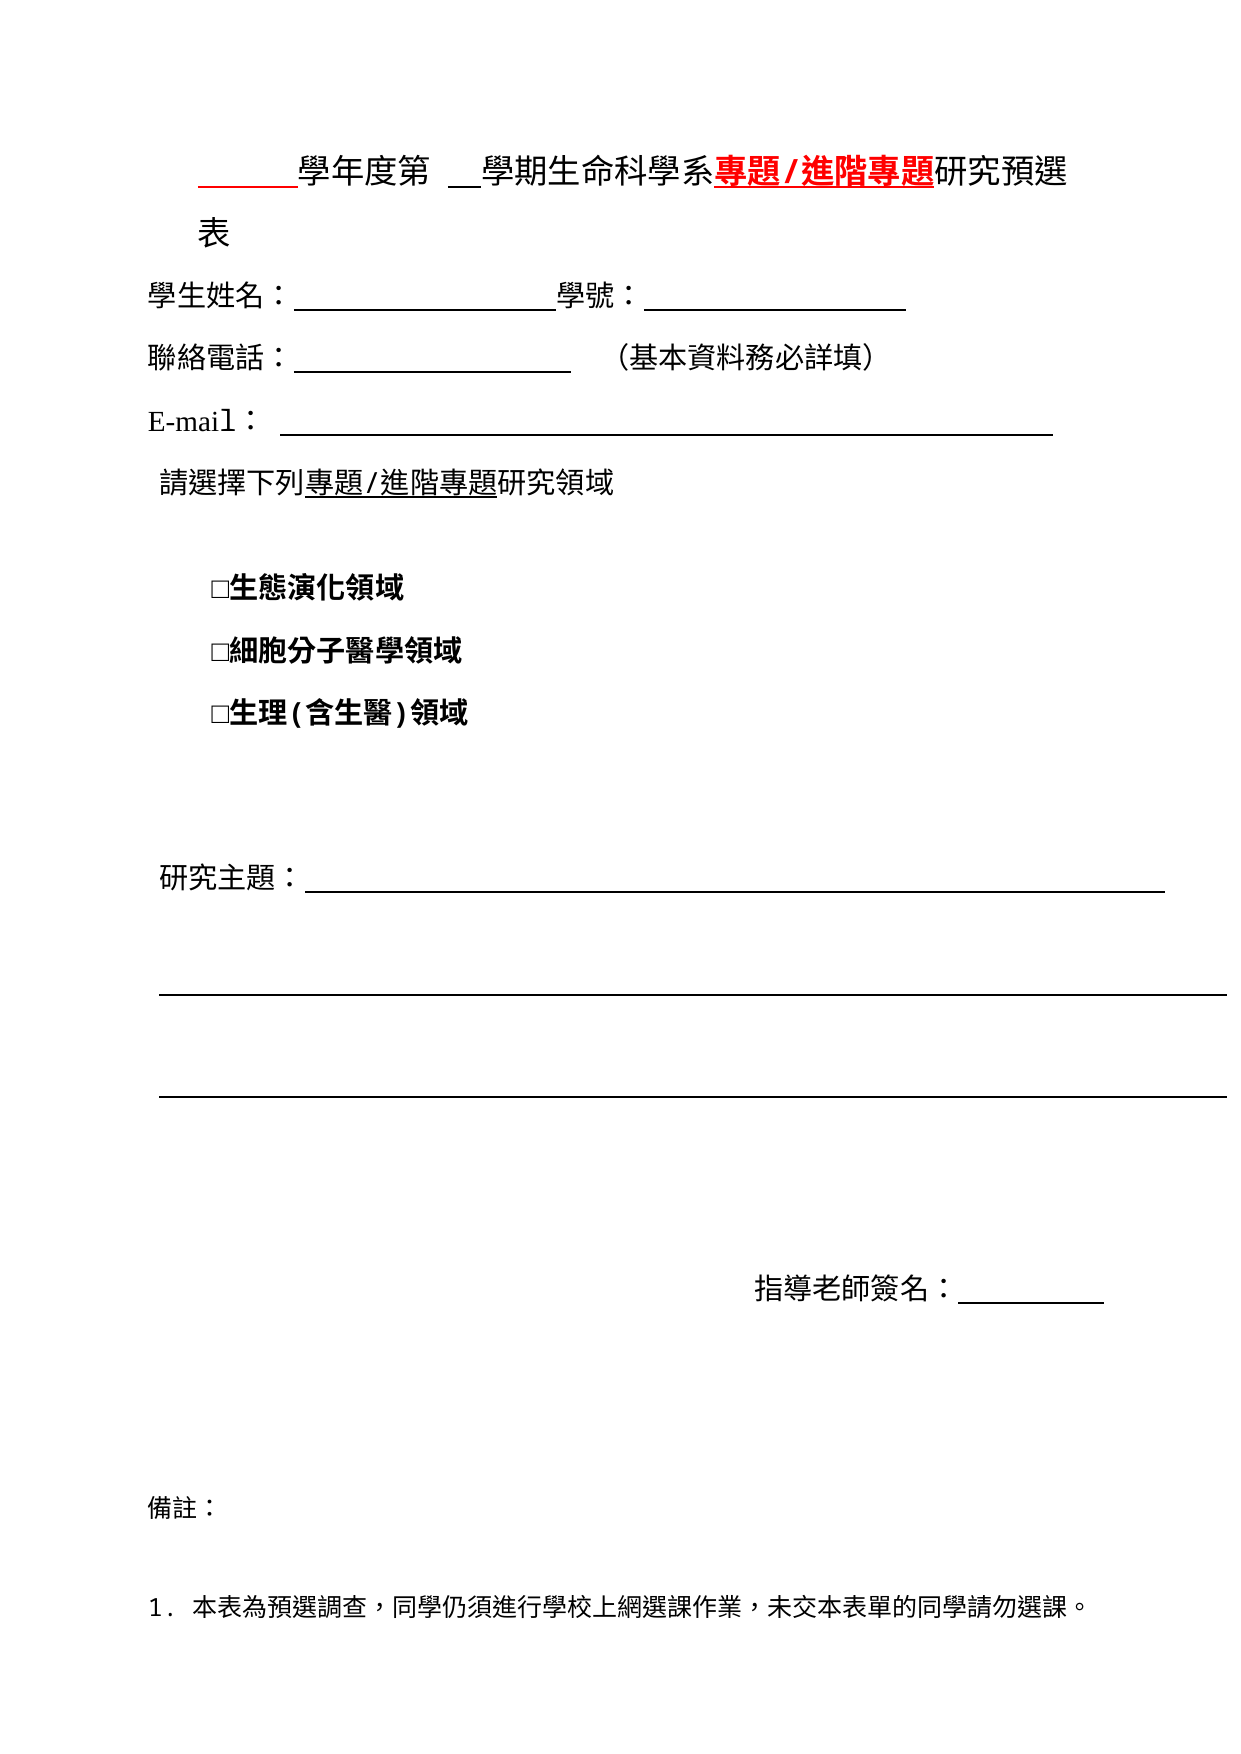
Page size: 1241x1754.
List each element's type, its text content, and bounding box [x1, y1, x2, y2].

text 學年度第 學期生命科學系專題/進階專題研究預選表 [198, 127, 1092, 252]
list 本表為預選調查，同學仍須進行學校上網選課作業，未交本表單的同學請勿選課。 [148, 1564, 1092, 1626]
text 學生姓名： 學號： [148, 252, 1092, 314]
text 備註： [148, 1465, 1092, 1527]
text E-mail： [148, 377, 1092, 439]
table_header 請選擇下列專題/進階專題研究領域 □生態演化領域 □細胞分子醫學領域 □生理(含生醫)領域 研究主題： 指導老師簽名： [148, 440, 1240, 1446]
text 聯絡電話： （基本資料務必詳填） [148, 314, 1092, 377]
